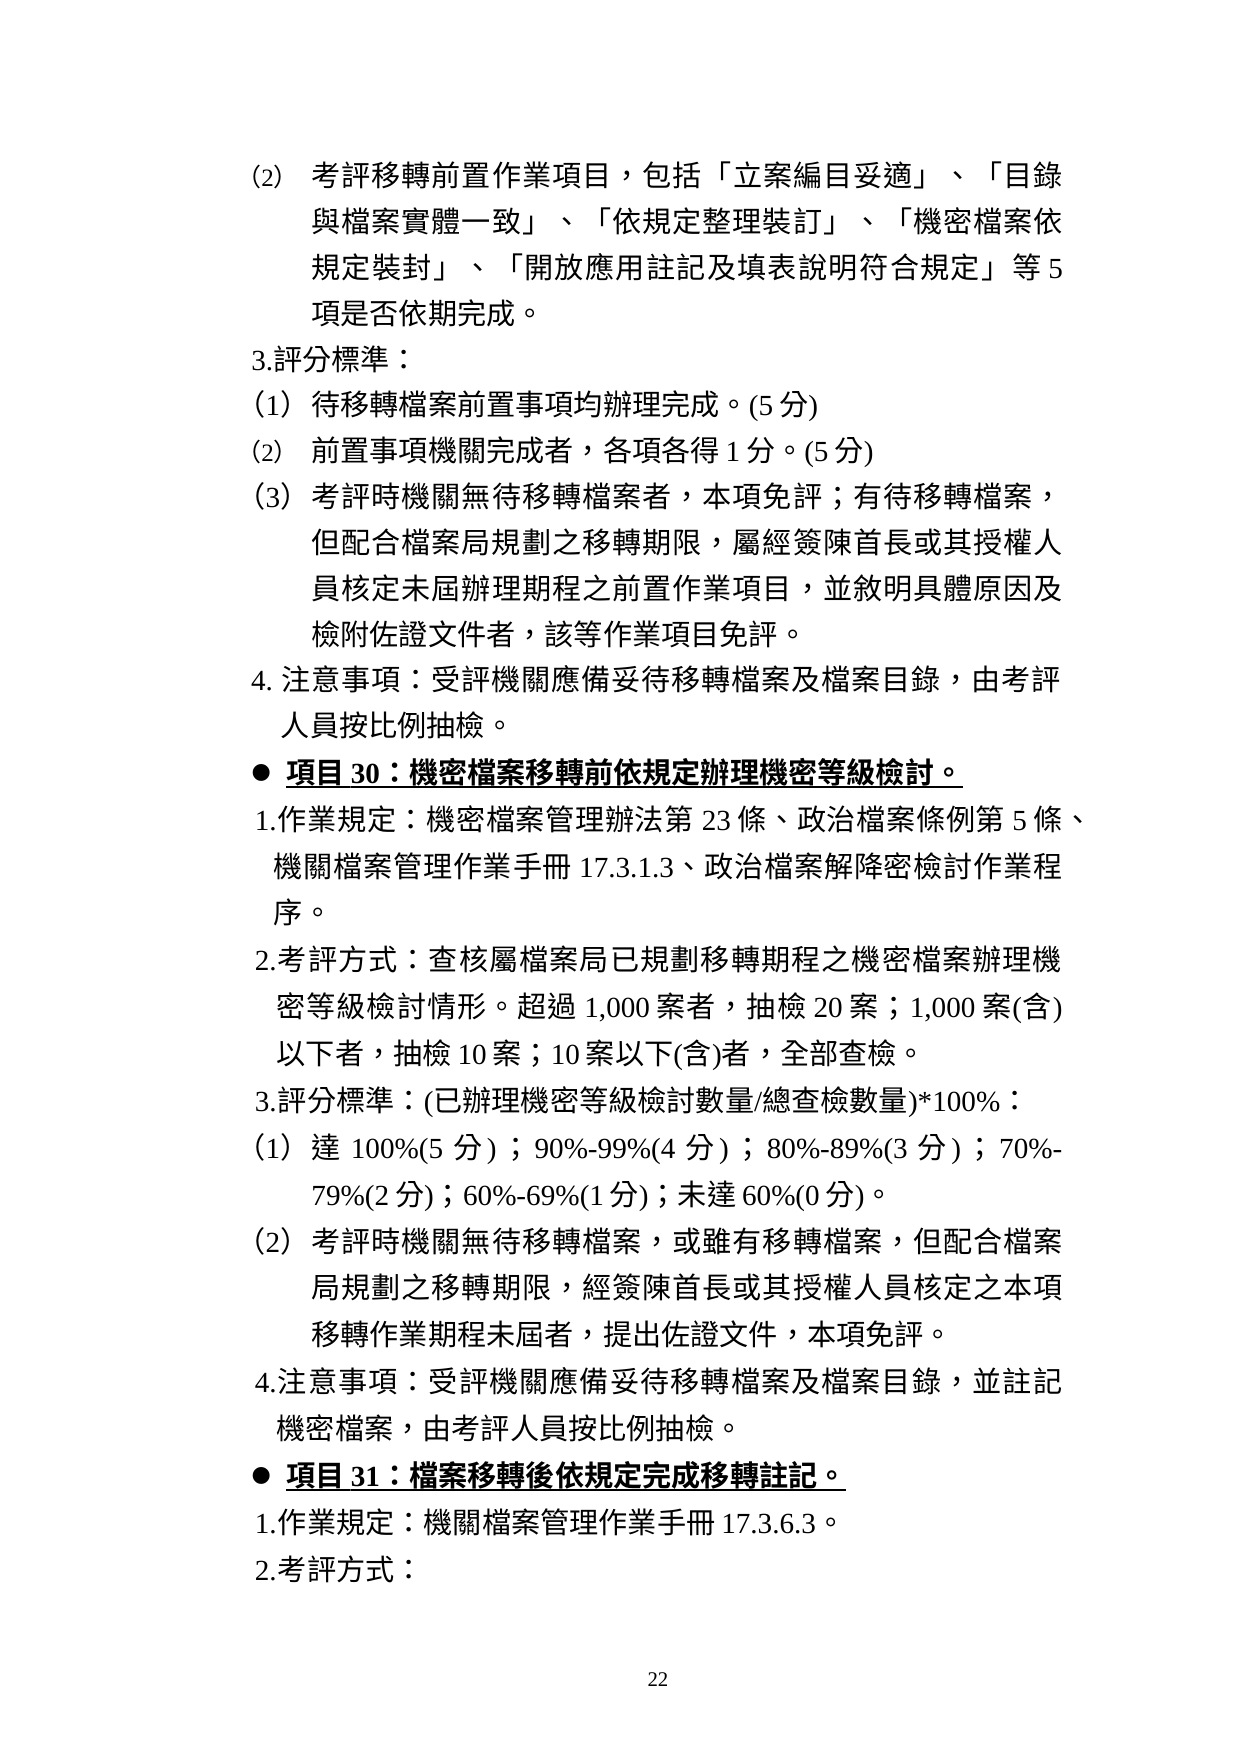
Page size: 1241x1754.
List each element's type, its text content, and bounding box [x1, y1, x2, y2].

text 3.評分標準： [177, 333, 1063, 379]
text 4. 注意事項：受評機關應備妥待移轉檔案及檔案目錄，由考評人員按比例抽檢。 [251, 654, 1063, 746]
list 考評移轉前置作業項目，包括「立案編目妥適」、「目錄與檔案實體一致」、「依規定整理裝訂」、「機密檔案依規定裝封」、「開放應用註記及填表說明符合規定」等5項是否依期完成。 [236, 150, 1063, 333]
list 項目30：機密檔案移轉前依規定辦理機密等級檢討。 [250, 746, 1063, 793]
list 待移轉檔案前置事項均辦理完成。(5分) [236, 379, 1063, 425]
list 考評方式： [254, 1543, 1063, 1589]
list 達100%(5分)；90%-99%(4分)；80%-89%(3分)；70%-79%(2分)；60%-69%(1分)；未達60%(0分)。 [236, 1121, 1063, 1214]
list 作業規定：機關檔案管理作業手冊17.3.6.3。 [254, 1496, 1063, 1543]
list 前置事項機關完成者，各項各得1分。(5分) [236, 425, 1063, 471]
list 考評方式：查核屬檔案局已規劃移轉期程之機密檔案辦理機密等級檢討情形。超過1,000案者，抽檢20案；1,000案(含)以下者，抽檢10案；10案以下(含)者，全部查檢。 [254, 933, 1063, 1074]
list 項目31：檔案移轉後依規定完成移轉註記。 [250, 1449, 1063, 1496]
list 注意事項：受評機關應備妥待移轉檔案及檔案目錄，並註記機密檔案，由考評人員按比例抽檢。 [254, 1355, 1063, 1449]
list 考評時機關無待移轉檔案者，本項免評；有待移轉檔案，但配合檔案局規劃之移轉期限，屬經簽陳首長或其授權人員核定未屆辦理期程之前置作業項目，並敘明具體原因及檢附佐證文件者，該等作業項目免評。 [236, 471, 1063, 654]
list 考評時機關無待移轉檔案，或雖有移轉檔案，但配合檔案局規劃之移轉期限，經簽陳首長或其授權人員核定之本項移轉作業期程未屆者，提出佐證文件，本項免評。 [236, 1214, 1063, 1355]
list 評分標準：(已辦理機密等級檢討數量/總查檢數量)*100%： [254, 1074, 1063, 1121]
list 作業規定：機密檔案管理辦法第23條、政治檔案條例第5條、機關檔案管理作業手冊17.3.1.3、政治檔案解降密檢討作業程序。 [254, 793, 1063, 933]
